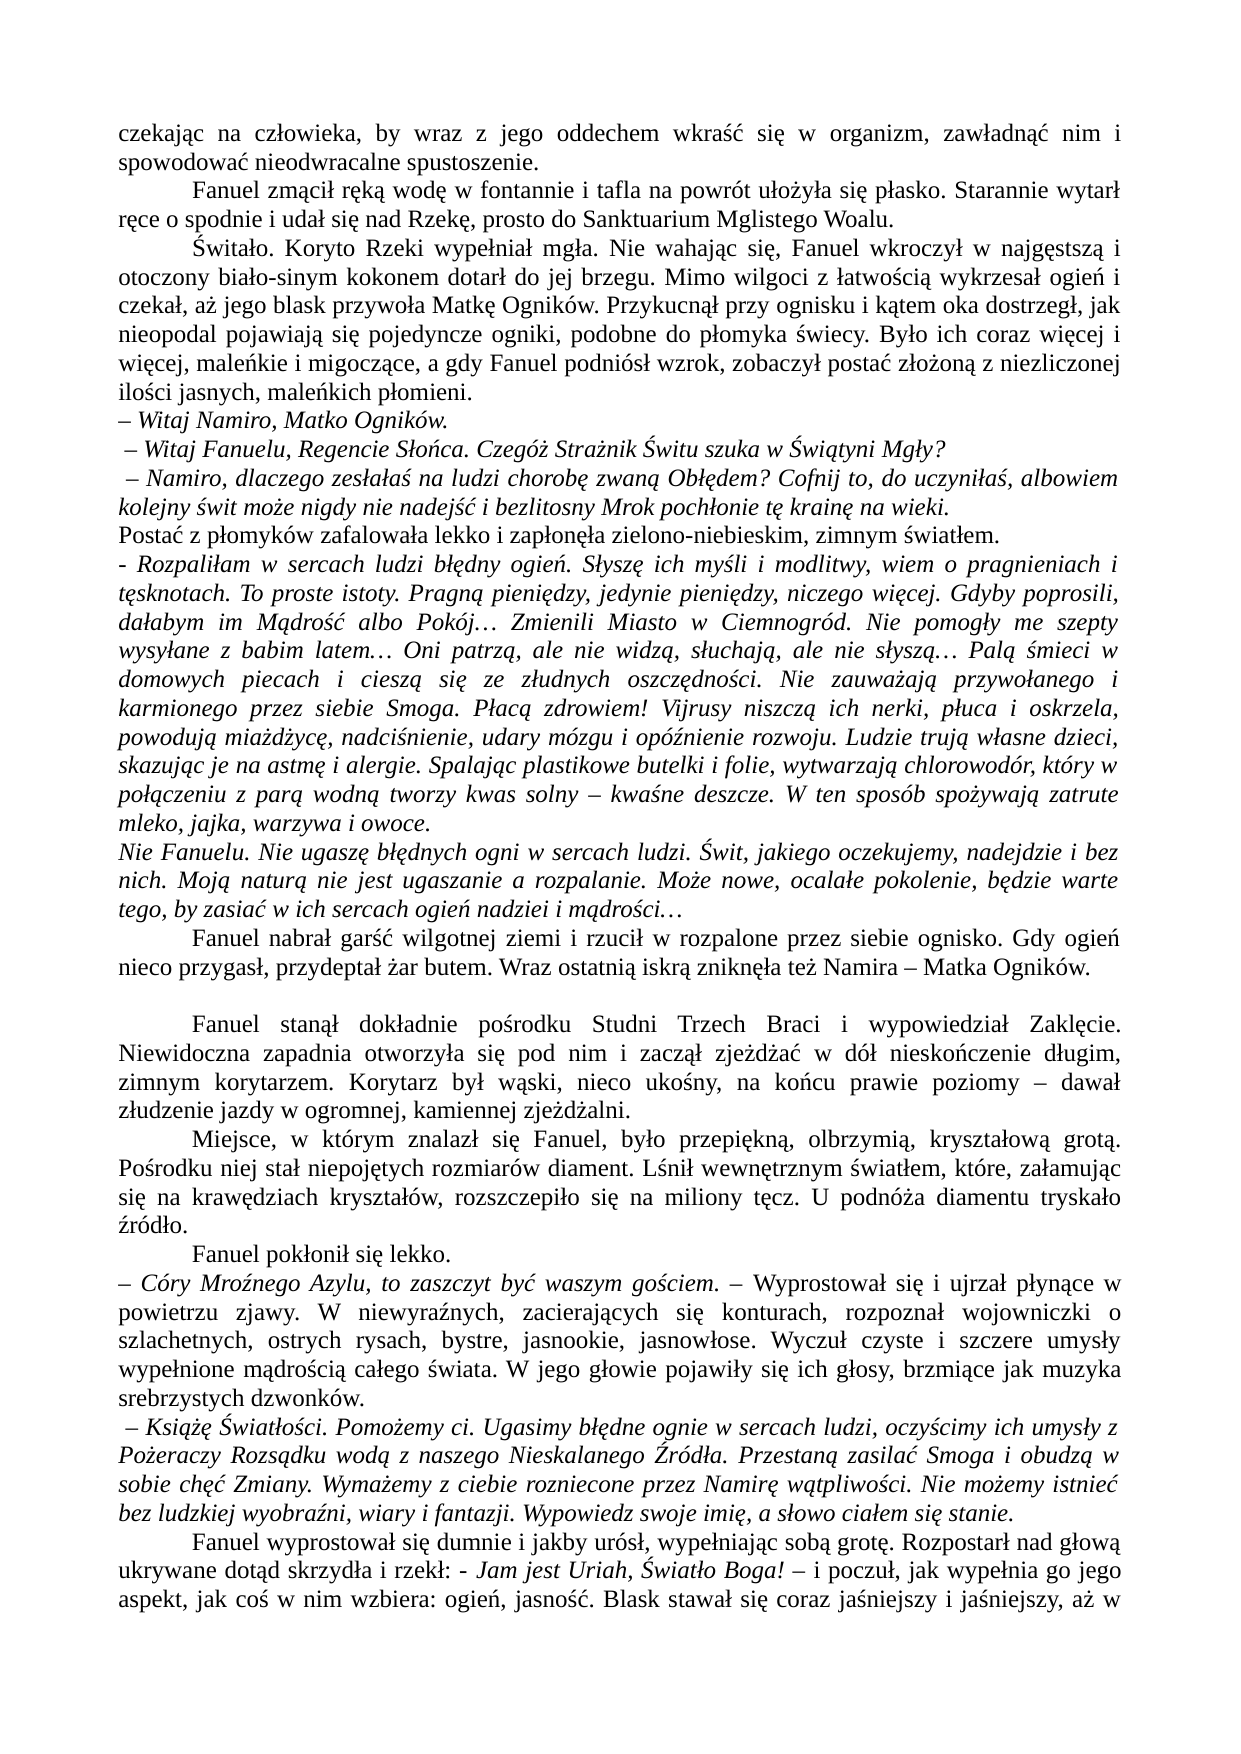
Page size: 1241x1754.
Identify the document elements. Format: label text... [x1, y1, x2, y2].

text – Córy Mroźnego Azylu, to zaszczyt być waszym gościem. – Wyprostował się i ujrzał płynące w powietrzu zjawy. W niewyraźnych, zacierających się konturach, rozpoznał wojowniczki o szlachetnych, ostrych rysach, bystre, jasnookie, jasnowłose. Wyczuł czyste i szczere umysły wypełnione mądrością całego świata. W jego głowie pojawiły się ich głosy, brzmiące jak muzyka srebrzystych dzwonków. [118, 1268, 1122, 1412]
text Miejsce, w którym znalazł się Fanuel, było przepiękną, olbrzymią, kryształową grotą. Pośrodku niej stał niepojętych rozmiarów diament. Lśnił wewnętrznym światłem, które, załamując się na krawędziach kryształów, rozszczepiło się na miliony tęcz. U podnóża diamentu tryskało źródło. [118, 1124, 1122, 1239]
text Fanuel nabrał garść wilgotnej ziemi i rzucił w rozpalone przez siebie ognisko. Gdy ogień nieco przygasł, przydeptał żar butem. Wraz ostatnią iskrą zniknęła też Namira – Matka Ogników. [118, 923, 1122, 981]
text – Namiro, dlaczego zesłałaś na ludzi chorobę zwaną Obłędem? Cofnij to, do uczyniłaś, albowiem kolejny świt może nigdy nie nadejść i bezlitosny Mrok pochłonie tę krainę na wieki. [118, 463, 1122, 521]
text Świtało. Koryto Rzeki wypełniał mgła. Nie wahając się, Fanuel wkroczył w najgęstszą i otoczony biało-sinym kokonem dotarł do jej brzegu. Mimo wilgoci z łatwością wykrzesał ogień i czekał, aż jego blask przywoła Matkę Ogników. Przykucnął przy ognisku i kątem oka dostrzegł, jak nieopodal pojawiają się pojedyncze ogniki, podobne do płomyka świecy. Było ich coraz więcej i więcej, maleńkie i migoczące, a gdy Fanuel podniósł wzrok, zobaczył postać złożoną z niezliczonej ilości jasnych, maleńkich płomieni. [118, 233, 1122, 406]
text czekając na człowieka, by wraz z jego oddechem wkraść się w organizm, zawładnąć nim i spowodować nieodwracalne spustoszenie. [118, 118, 1122, 176]
text – Witaj Fanuelu, Regencie Słońca. Czegóż Strażnik Świtu szuka w Świątyni Mgły? [118, 434, 1122, 463]
text Fanuel pokłonił się lekko. [118, 1239, 1122, 1268]
text Fanuel wyprostował się dumnie i jakby urósł, wypełniając sobą grotę. Rozpostarł nad głową ukrywane dotąd skrzydła i rzekł: - Jam jest Uriah, Światło Boga! – i poczuł, jak wypełnia go jego aspekt, jak coś w nim wzbiera: ogień, jasność. Blask stawał się coraz jaśniejszy i jaśniejszy, aż w [118, 1527, 1122, 1613]
text Nie Fanuelu. Nie ugaszę błędnych ogni w sercach ludzi. Świt, jakiego oczekujemy, nadejdzie i bez nich. Moją naturą nie jest ugaszanie a rozpalanie. Może nowe, ocalałe pokolenie, będzie warte tego, by zasiać w ich sercach ogień nadziei i mądrości… [118, 837, 1122, 923]
text - Rozpaliłam w sercach ludzi błędny ogień. Słyszę ich myśli i modlitwy, wiem o pragnieniach i tęsknotach. To proste istoty. Pragną pieniędzy, jedynie pieniędzy, niczego więcej. Gdyby poprosili, dałabym im Mądrość albo Pokój… Zmienili Miasto w Ciemnogród. Nie pomogły me szepty wysyłane z babim latem… Oni patrzą, ale nie widzą, słuchają, ale nie słyszą… Palą śmieci w domowych piecach i cieszą się ze złudnych oszczędności. Nie zauważają przywołanego i karmionego przez siebie Smoga. Płacą zdrowiem! Vijrusy niszczą ich nerki, płuca i oskrzela, powodują miażdżycę, nadciśnienie, udary mózgu i opóźnienie rozwoju. Ludzie trują własne dzieci, skazując je na astmę i alergie. Spalając plastikowe butelki i folie, wytwarzają chlorowodór, który w połączeniu z parą wodną tworzy kwas solny – kwaśne deszcze. W ten sposób spożywają zatrute mleko, jajka, warzywa i owoce. [118, 549, 1122, 837]
text – Książę Światłości. Pomożemy ci. Ugasimy błędne ognie w sercach ludzi, oczyścimy ich umysły z Pożeraczy Rozsądku wodą z naszego Nieskalanego Źródła. Przestaną zasilać Smoga i obudzą w sobie chęć Zmiany. Wymażemy z ciebie rozniecone przez Namirę wątpliwości. Nie możemy istnieć bez ludzkiej wyobraźni, wiary i fantazji. Wypowiedz swoje imię, a słowo ciałem się stanie. [118, 1412, 1122, 1527]
text Fanuel zmącił ręką wodę w fontannie i tafla na powrót ułożyła się płasko. Starannie wytarł ręce o spodnie i udał się nad Rzekę, prosto do Sanktuarium Mglistego Woalu. [118, 176, 1122, 233]
text Fanuel stanął dokładnie pośrodku Studni Trzech Braci i wypowiedział Zaklęcie. Niewidoczna zapadnia otworzyła się pod nim i zaczął zjeżdżać w dół nieskończenie długim, zimnym korytarzem. Korytarz był wąski, nieco ukośny, na końcu prawie poziomy – dawał złudzenie jazdy w ogromnej, kamiennej zjeżdżalni. [118, 1009, 1122, 1124]
text – Witaj Namiro, Matko Ogników. [118, 406, 1122, 434]
text Postać z płomyków zafalowała lekko i zapłonęła zielono-niebieskim, zimnym światłem. [118, 521, 1122, 549]
